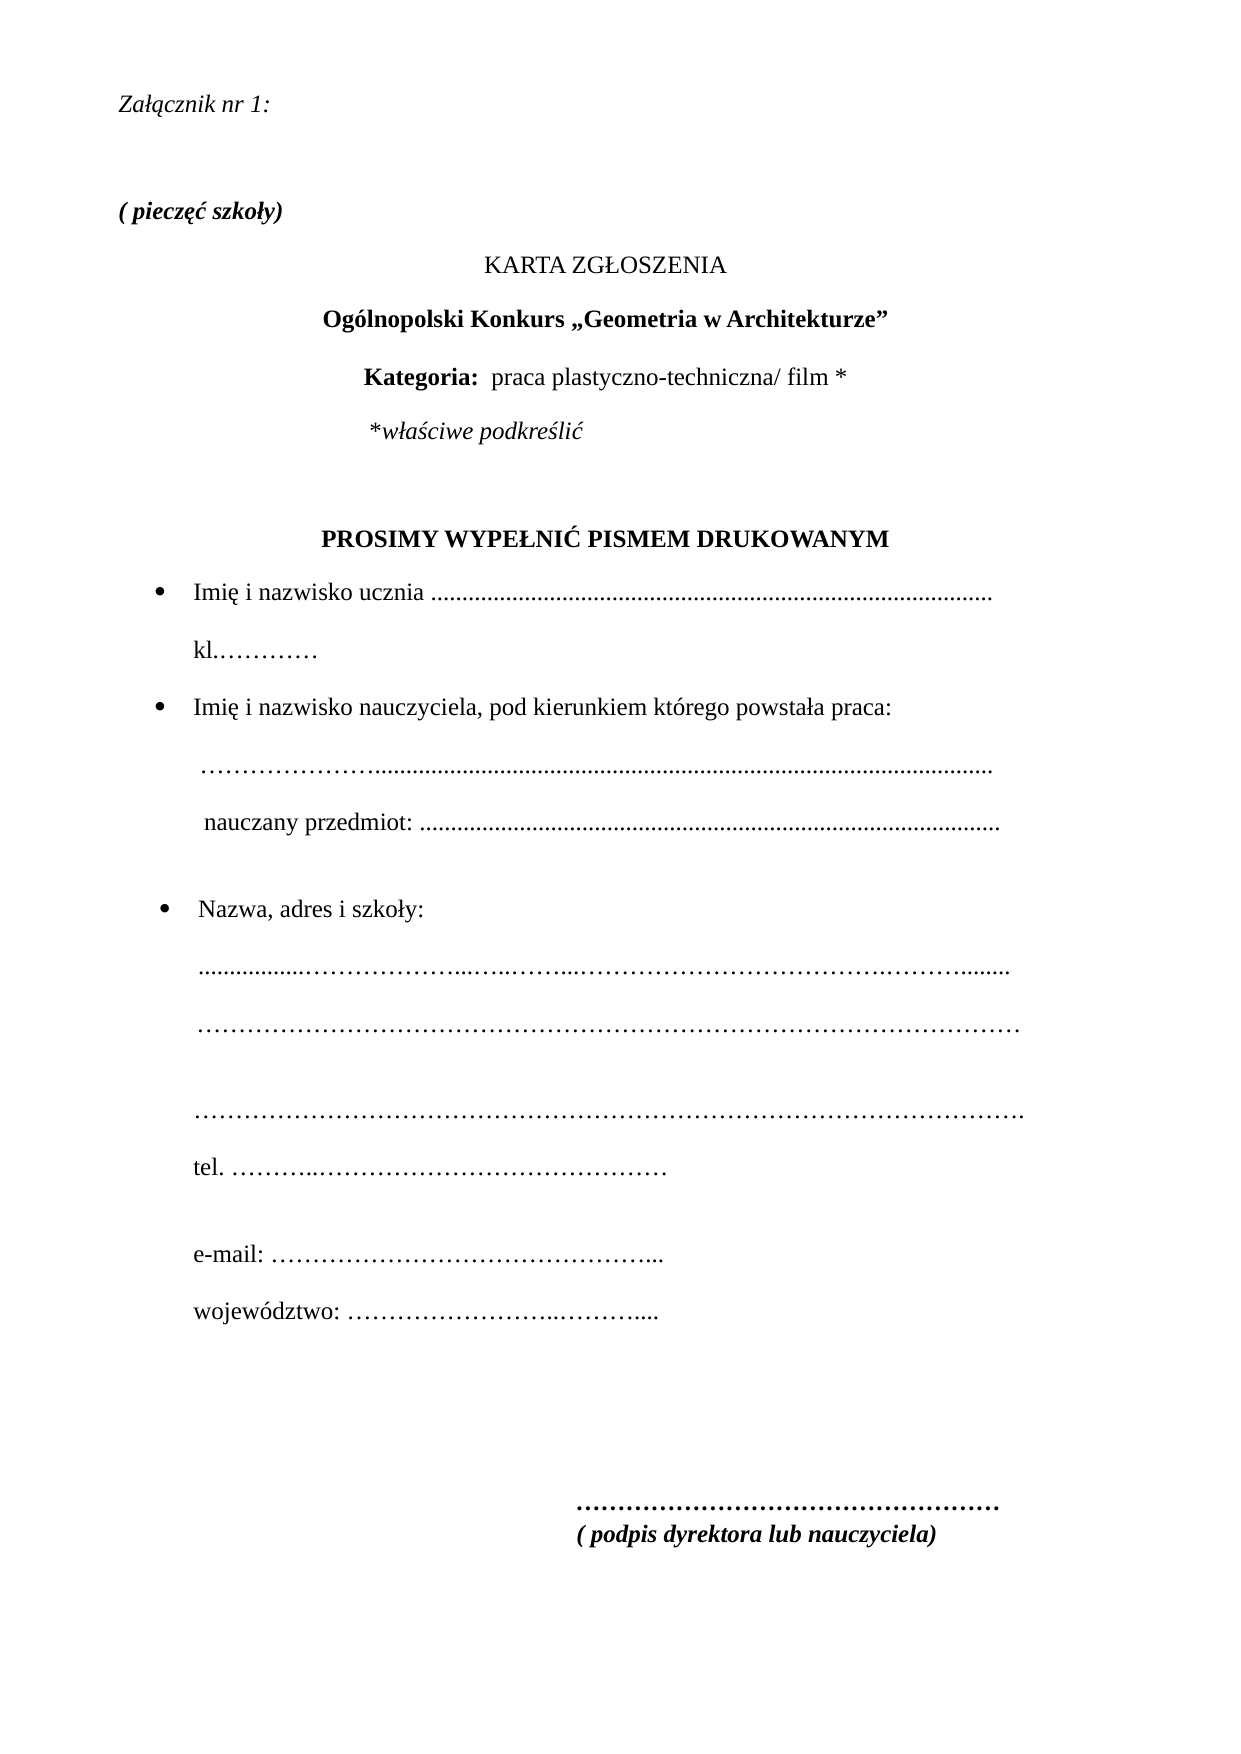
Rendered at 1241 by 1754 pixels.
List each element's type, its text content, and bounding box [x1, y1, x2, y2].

text …………………………………………… ( podpis dyrektora lub nauczyciela) [118, 1487, 1093, 1548]
list e-mail: ………………………………………... [193, 1239, 1093, 1267]
list …………………................................................................................................... [118, 750, 1093, 779]
list tel. ………..…………………………………… [193, 1152, 1093, 1181]
text *właściwe podkreślić [369, 416, 1093, 445]
list ……………………………………………………………………………………… [177, 1009, 1093, 1037]
text Kategoria: praca plastyczno-techniczna/ film * [118, 362, 1093, 391]
text ( pieczęć szkoły) [118, 196, 1093, 225]
text PROSIMY WYPEŁNIĆ PISMEM DRUKOWANYM [118, 524, 1093, 552]
list Nazwa, adres i szkoły: [160, 894, 1093, 922]
text KARTA ZGŁOSZENIA [118, 250, 1093, 279]
list .................………………...…..……...……………………………….………........ [198, 951, 1093, 980]
list Imię i nazwisko nauczyciela, pod kierunkiem którego powstała praca: [156, 692, 1093, 721]
list ………………………………………………………………………………………. [193, 1095, 1093, 1124]
list województwo: ……………………..……….... [193, 1296, 1093, 1325]
text Załącznik nr 1: [118, 89, 1093, 117]
list Imię i nazwisko ucznia .......................................................................................... [156, 577, 1093, 606]
list kl.………… [193, 635, 1093, 664]
list nauczany przedmiot: ............................................................................................. [148, 807, 1093, 836]
text Ogólnopolski Konkurs „Geometria w Architekturze” [118, 304, 1093, 333]
